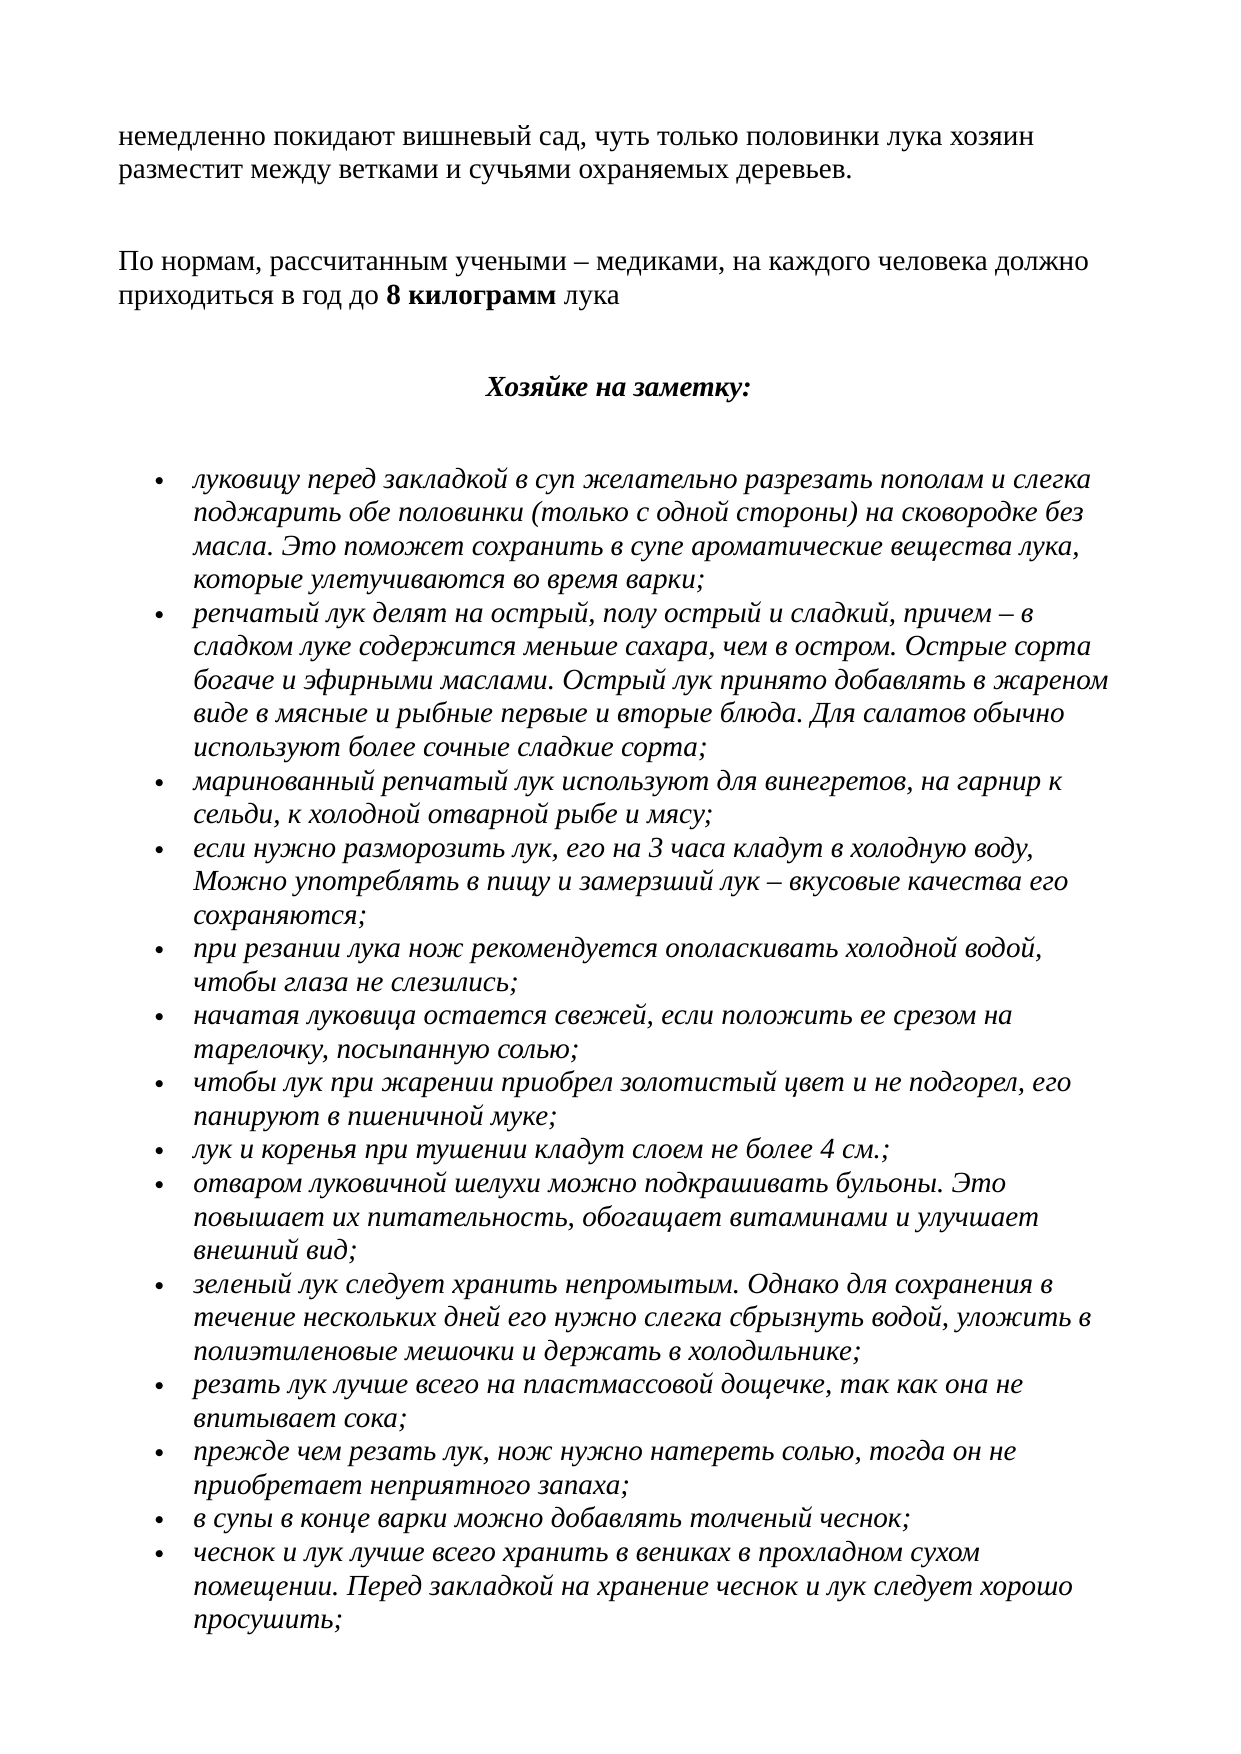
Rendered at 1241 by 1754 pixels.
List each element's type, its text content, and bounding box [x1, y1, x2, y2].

list если нужно разморозить лук, его на 3 часа кладут в холодную воду, Можно употреблять в пищу и замерзший лук – вкусовые качества его сохраняются; [156, 830, 1122, 930]
list зеленый лук следует хранить непромытым. Однако для сохранения в течение нескольких дней его нужно слегка сбрызнуть водой, уложить в полиэтиленовые мешочки и держать в холодильнике; [156, 1266, 1122, 1366]
list маринованный репчатый лук используют для винегретов, на гарнир к сельди, к холодной отварной рыбе и мясу; [156, 763, 1122, 830]
list прежде чем резать лук, нож нужно натереть солью, тогда он не приобретает неприятного запаха; [156, 1433, 1122, 1501]
list луковицу перед закладкой в суп желательно разрезать пополам и слегка поджарить обе половинки (только с одной стороны) на сковородке без масла. Это поможет сохранить в супе ароматические вещества лука, которые улетучиваются во время варки; [156, 461, 1122, 595]
list лук и коренья при тушении кладут слоем не более 4 см.; [156, 1132, 1122, 1165]
list резать лук лучше всего на пластмассовой дощечке, так как она не впитывает сока; [156, 1366, 1122, 1433]
list чеснок и лук лучше всего хранить в вениках в прохладном сухом помещении. Перед закладкой на хранение чеснок и лук следует хорошо просушить; [156, 1534, 1122, 1635]
list репчатый лук делят на острый, полу острый и сладкий, причем – в сладком луке содержится меньше сахара, чем в остром. Острые сорта богаче и эфирными маслами. Острый лук принято добавлять в жареном виде в мясные и рыбные первые и вторые блюда. Для салатов обычно используют более сочные сладкие сорта; [156, 595, 1122, 763]
list отваром луковичной шелухи можно подкрашивать бульоны. Это повышает их питательность, обогащает витаминами и улучшает внешний вид; [156, 1165, 1122, 1266]
text По нормам, рассчитанным учеными – медиками, на каждого человека должно приходиться в год до 8 килограмм лука [118, 243, 1122, 311]
text Хозяйке на заметку: [118, 369, 1122, 402]
list чтобы лук при жарении приобрел золотистый цвет и не подгорел, его панируют в пшеничной муке; [156, 1064, 1122, 1132]
list начатая луковица остается свежей, если положить ее срезом на тарелочку, посыпанную солью; [156, 997, 1122, 1064]
text немедленно покидают вишневый сад, чуть только половинки лука хозяин разместит между ветками и сучьями охраняемых деревьев. [118, 118, 1122, 185]
list в супы в конце варки можно добавлять толченый чеснок; [156, 1501, 1122, 1534]
list при резании лука нож рекомендуется ополаскивать холодной водой, чтобы глаза не слезились; [156, 930, 1122, 997]
